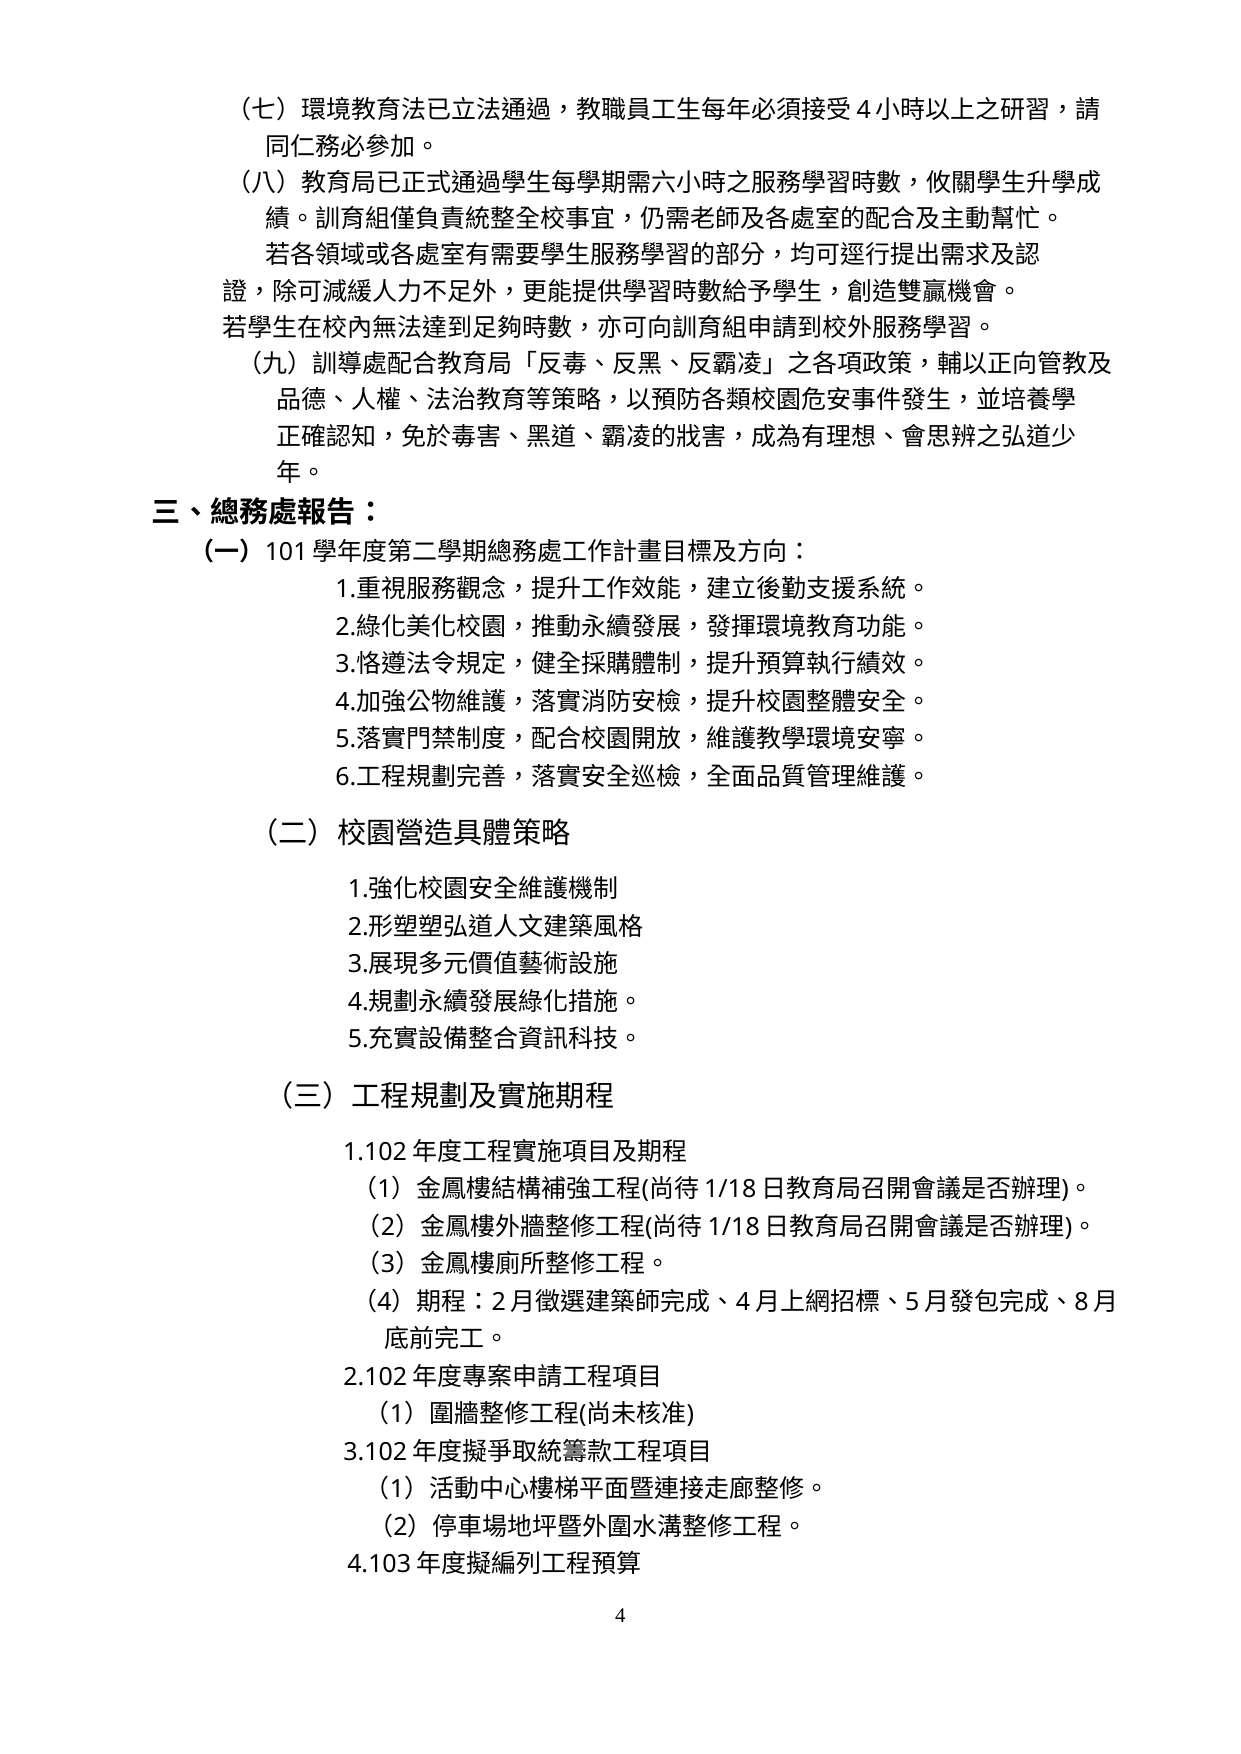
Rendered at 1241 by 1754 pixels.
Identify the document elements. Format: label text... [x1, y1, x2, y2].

text 5.落實門禁制度，配合校園開放，維護教學環境安寧。 [148, 718, 1122, 756]
text （二）校園營造具體策略 [118, 793, 1122, 868]
text 證，除可減緩人力不足外，更能提供學習時數給予學生，創造雙贏機會。 [118, 271, 1122, 307]
text 1.重視服務觀念，提升工作效能，建立後勤支援系統。 [148, 568, 1122, 606]
text （三）工程規劃及實施期程 [118, 1056, 1122, 1131]
text 3.102年度擬爭取統籌款工程項目 [143, 1431, 1122, 1468]
text （4）期程：2月徵選建築師完成、4月上網招標、5月發包完成、8月 [314, 1281, 1122, 1318]
text （1）圍牆整修工程(尚未核准) [177, 1393, 1122, 1431]
text （3）金鳳樓廁所整修工程。 [118, 1243, 1122, 1281]
text 6.工程規劃完善，落實安全巡檢，全面品質管理維護。 [148, 756, 1122, 793]
text （2）停車場地坪暨外圍水溝整修工程。 [118, 1506, 1122, 1543]
text （1）金鳳樓結構補強工程(尚待1/18日教育局召開會議是否辦理)。 [177, 1168, 1122, 1206]
text 品德、人權、法治教育等策略，以預防各類校園危安事件發生，並培養學 [224, 380, 1122, 416]
text 1.強化校園安全維護機制 [148, 868, 1122, 906]
text 年。 [224, 452, 1122, 488]
text （一）101學年度第二學期總務處工作計畫目標及方向： [118, 531, 1122, 568]
text 1.102年度工程實施項目及期程 [193, 1131, 1122, 1168]
text 3.恪遵法令規定，健全採購體制，提升預算執行績效。 [148, 643, 1122, 681]
text 績。訓育組僅負責統整全校事宜，仍需老師及各處室的配合及主動幫忙。 [207, 198, 1122, 235]
text 若各領域或各處室有需要學生服務學習的部分，均可逕行提出需求及認 [207, 235, 1122, 271]
text 3.展現多元價值藝術設施 [148, 943, 1122, 981]
text 底前完工。 [314, 1318, 1122, 1356]
text 同仁務必參加。 [207, 126, 1122, 162]
text 5.充實設備整合資訊科技。 [148, 1018, 1122, 1056]
text （九）訓導處配合教育局「反毒、反黑、反霸凌」之各項政策，輔以正向管教及 [224, 343, 1122, 380]
text （1）活動中心樓梯平面暨連接走廊整修。 [143, 1468, 1122, 1506]
text 三、總務處報告： [118, 488, 1122, 531]
text 若學生在校內無法達到足夠時數，亦可向訓育組申請到校外服務學習。 [118, 307, 1122, 343]
text 4.規劃永續發展綠化措施。 [148, 981, 1122, 1018]
text （2）金鳳樓外牆整修工程(尚待1/18日教育局召開會議是否辦理)。 [118, 1206, 1122, 1243]
text 4.103年度擬編列工程預算 [147, 1543, 1122, 1581]
text 4.加強公物維護，落實消防安檢，提升校園整體安全。 [148, 681, 1122, 718]
text 2.102年度專案申請工程項目 [143, 1356, 1122, 1393]
text （八）教育局已正式通過學生每學期需六小時之服務學習時數，攸關學生升學成 [207, 162, 1122, 198]
text 正確認知，免於毒害、黑道、霸凌的戕害，成為有理想、會思辨之弘道少 [224, 416, 1122, 452]
text （七）環境教育法已立法通過，教職員工生每年必須接受4小時以上之研習，請 [207, 90, 1122, 126]
text 2.綠化美化校園，推動永續發展，發揮環境教育功能。 [148, 606, 1122, 643]
text 2.形塑塑弘道人文建築風格 [148, 906, 1122, 943]
